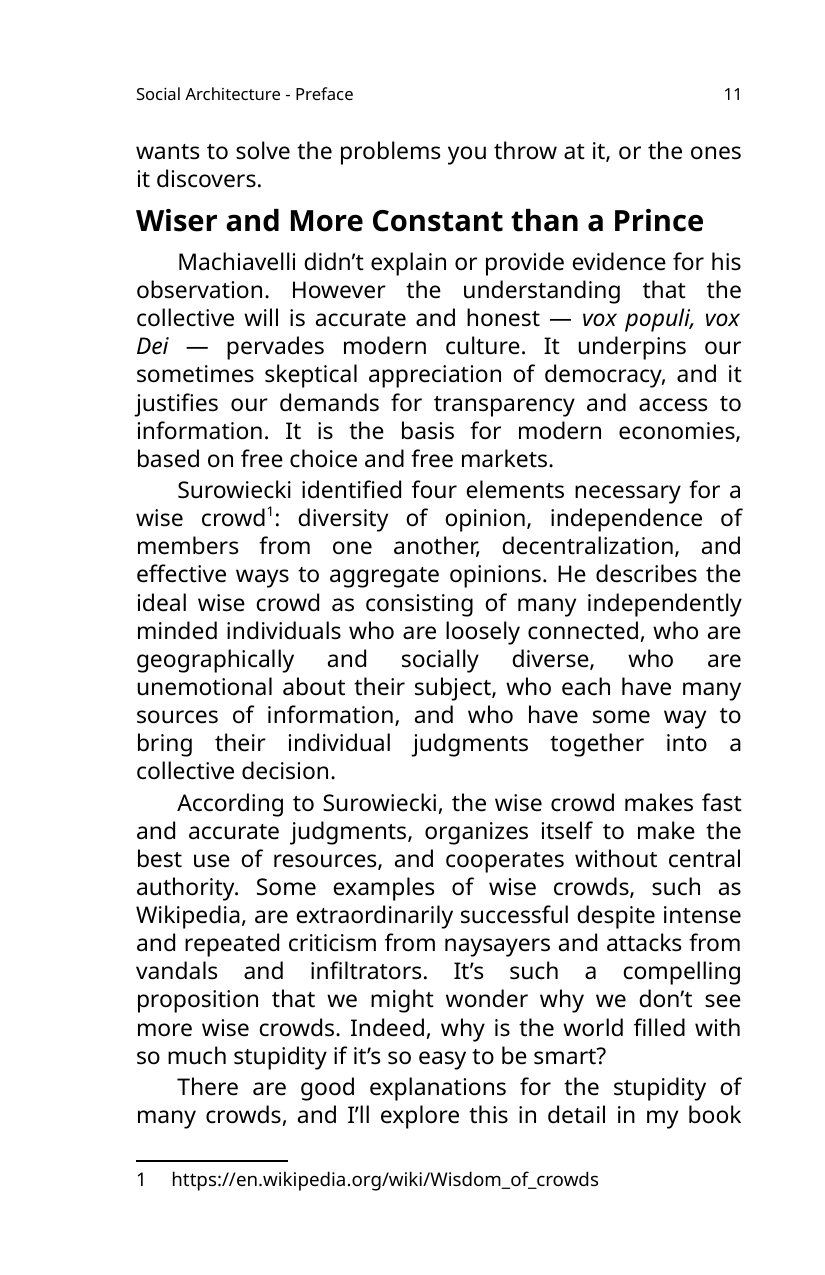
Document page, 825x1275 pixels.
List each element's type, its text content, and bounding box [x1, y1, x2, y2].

text Surowiecki identified four elements necessary for a wise crowd: diversity of opinion, independence of members from one another, decentralization, and effective ways to aggregate opinions. He describes the ideal wise crowd as consisting of many independently minded individuals who are loosely connected, who are geographically and socially diverse, who are unemotional about their subject, who each have many sources of information, and who have some way to bring their individual judgments together into a collective decision. [136, 474, 742, 786]
text Machiavelli didn’t explain or provide evidence for his observation. However the understanding that the collective will is accurate and honest — vox populi, vox Dei — pervades modern culture. It underpins our sometimes skeptical appreciation of democracy, and it justifies our demands for transparency and access to information. It is the basis for modern economies, based on free choice and free markets. [136, 246, 742, 474]
text wants to solve the problems you throw at it, or the ones it discovers. [136, 135, 742, 194]
text According to Surowiecki, the wise crowd makes fast and accurate judgments, organizes itself to make the best use of resources, and cooperates without central authority. Some examples of wise crowds, such as Wikipedia, are extraordinarily successful despite intense and repeated criticism from naysayers and attacks from vandals and infiltrators. It’s such a compelling proposition that we might wonder why we don’t see more wise crowds. Indeed, why is the world filled with so much stupidity if it’s so easy to be smart? [136, 786, 742, 1071]
text https://en.wikipedia.org/wiki/Wisdom_of_crowds [136, 1167, 742, 1192]
subtitle Wiser and More Constant than a Prince [136, 200, 742, 240]
text There are good explanations for the stupidity of many crowds, and I’ll explore this in detail in my book [136, 1071, 742, 1130]
